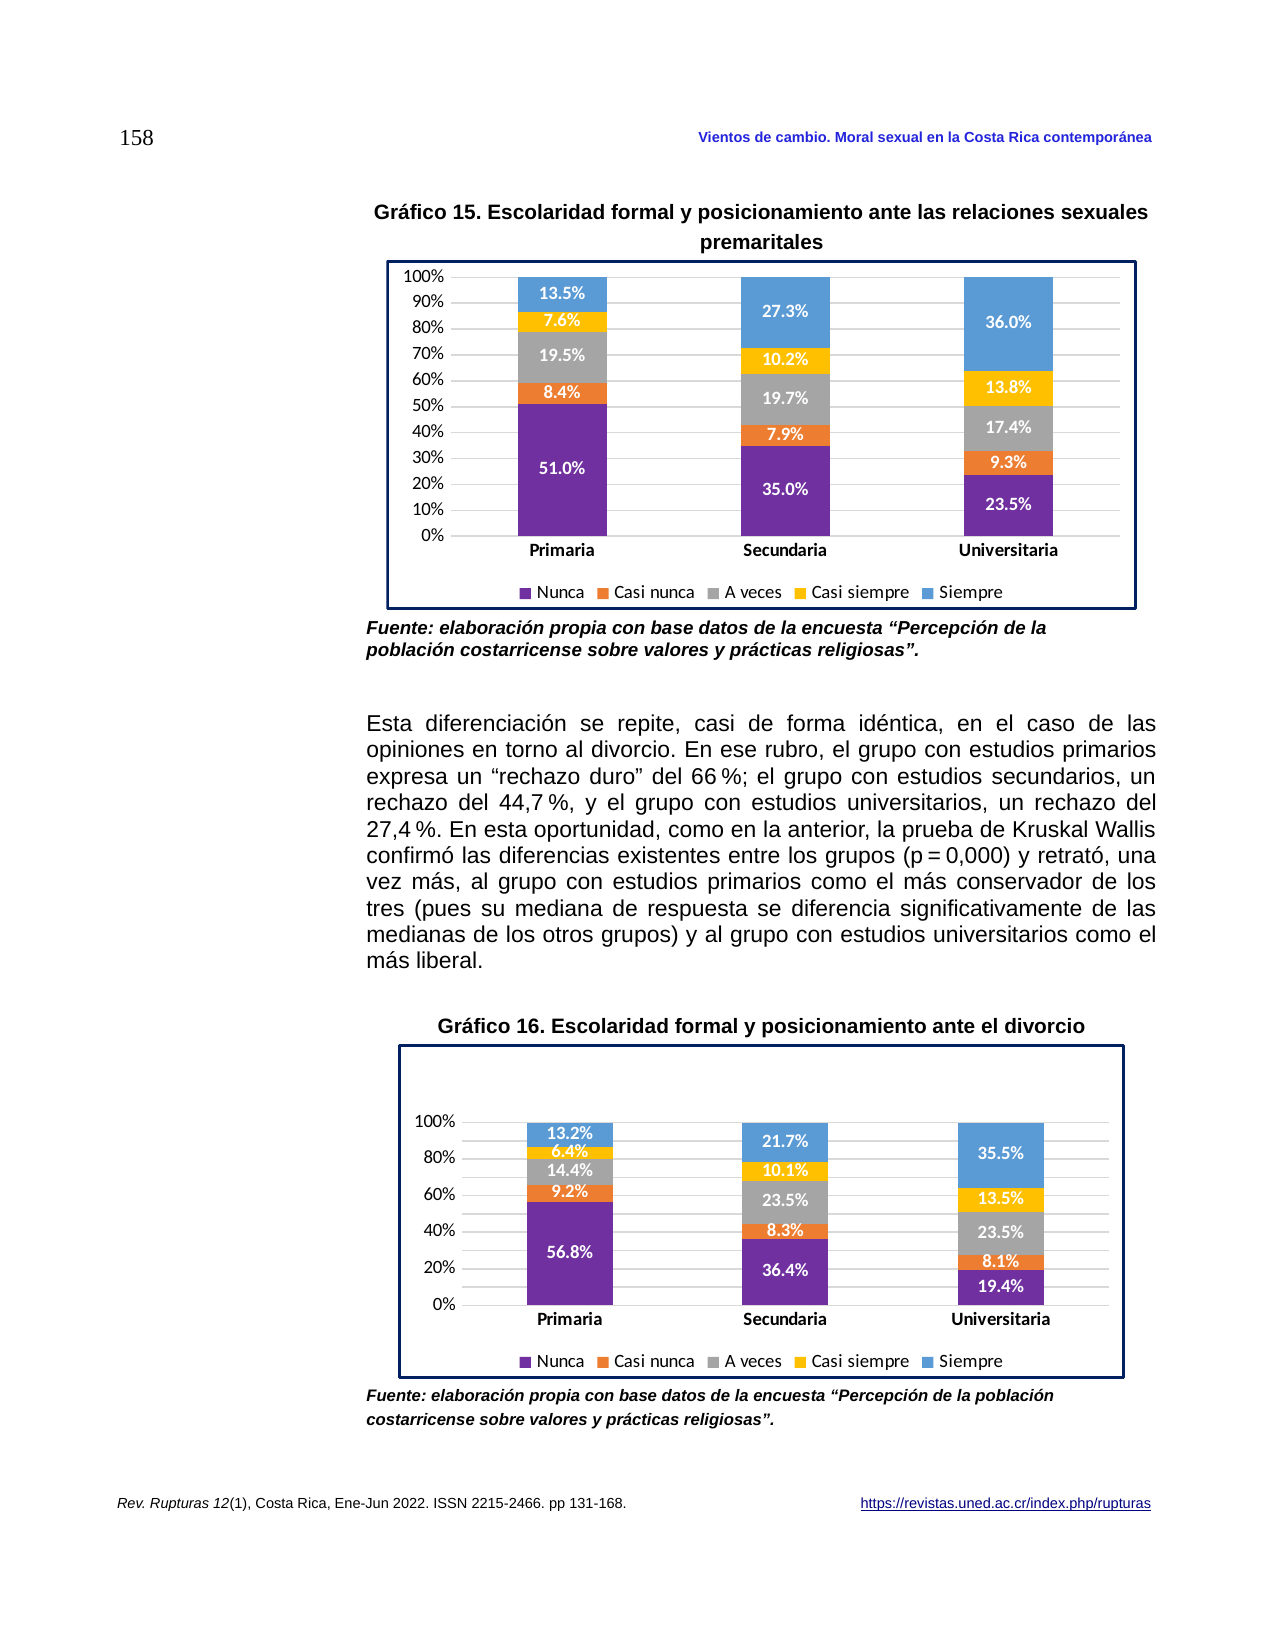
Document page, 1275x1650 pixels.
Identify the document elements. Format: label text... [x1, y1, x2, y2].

text Esta diferenciación se repite, casi de forma idéntica, en el caso de las opiniones en torno al divorcio. En ese rubro, el grupo con estudios primarios expresa un “rechazo duro” del 66 %; el grupo con estudios secundarios, un rechazo del 44,7 %, y el grupo con estudios universitarios, un rechazo del 27,4 %. En esta oportunidad, como en la anterior, la prueba de Kruskal Wallis confirmó las diferencias existentes entre los grupos (p = 0,000) y retrató, una vez más, al grupo con estudios primarios como el más conservador de los tres (pues su mediana de respuesta se diferencia significativamente de las medianas de los otros grupos) y al grupo con estudios universitarios como el más liberal. [366, 710, 1157, 974]
text Fuente: elaboración propia con base datos de la encuesta “Percepción de la población costarricense sobre valores y prácticas religiosas”. [366, 1386, 1137, 1429]
text Fuente: elaboración propia con base datos de la encuesta “Percepción de la población costarricense sobre valores y prácticas religiosas”. [366, 617, 1137, 660]
text Gráfico 15. Escolaridad formal y posicionamiento ante las relaciones sexuales premaritales [366, 200, 1157, 254]
text Gráfico 16. Escolaridad formal y posicionamiento ante el divorcio [366, 1014, 1157, 1038]
